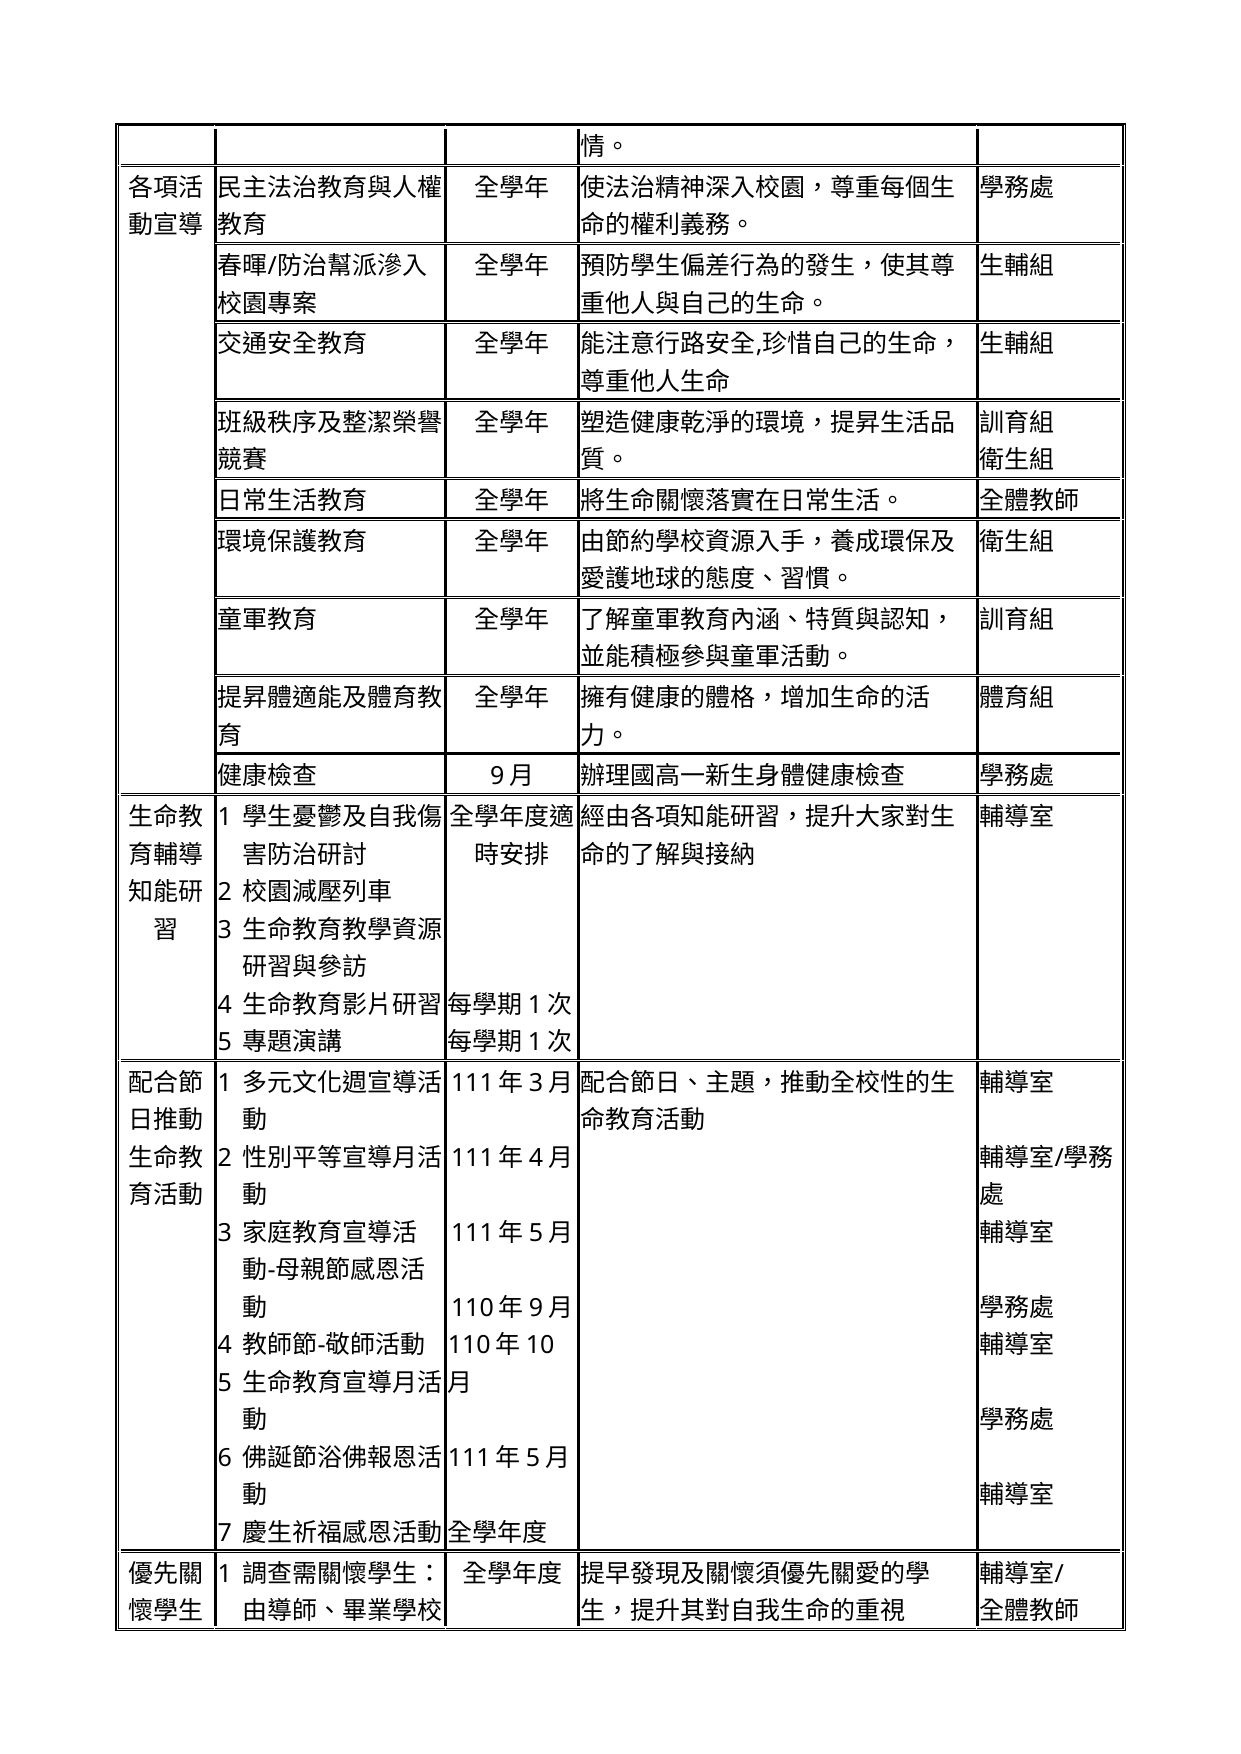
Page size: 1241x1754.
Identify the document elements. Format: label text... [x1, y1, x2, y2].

table_header [215, 126, 445, 164]
table_cell 預防學生偏差行為的發生，使其尊重他人與自己的生命。 [580, 245, 976, 320]
table_cell 生命教育輔導知能研習 [117, 793, 215, 1058]
table_cell 9月 [447, 755, 577, 793]
table_cell 多元文化週宣導活動 性別平等宣導月活動 家庭教育宣導活動-母親節感恩活動 教師節-敬師活動 生命教育宣導月活動 佛誕節浴佛報恩活動 慶生祈福感恩活動 [217, 1062, 444, 1549]
table_cell 配合節日推動生命教育活動 [119, 1059, 214, 1549]
table_cell 班級秩序及整潔榮譽競賽 [217, 402, 444, 477]
table_cell 生輔組 [977, 242, 1124, 320]
table_cell 生輔組 [979, 320, 1123, 398]
table_cell 全學年 [447, 677, 577, 752]
table_cell 民主法治教育與人權教育 [217, 167, 444, 242]
table_cell 健康檢查 [217, 755, 444, 793]
table_cell 交通安全教育 [217, 324, 444, 398]
table_cell 提昇體適能及體育教育 [217, 677, 444, 752]
table_cell 辦理國高一新生身體健康檢查 [580, 755, 976, 793]
table_cell 擁有健康的體格，增加生命的活力。 [580, 677, 976, 752]
table_cell 童軍教育 [217, 599, 444, 674]
table_header [445, 126, 578, 164]
table_cell 由節約學校資源入手，養成環保及愛護地球的態度、習慣。 [580, 521, 976, 596]
table_cell 111年3月 111年4月 111年5月 110年9月 110年10月 111年5月 全學年度 [447, 1062, 577, 1549]
table_header [119, 125, 215, 164]
table_cell 訓育組 衛生組 [979, 398, 1123, 477]
table_cell 訓育組 [977, 596, 1124, 674]
table_cell 塑造健康乾淨的環境，提昇生活品質。 [580, 402, 976, 477]
table_cell 環境保護教育 [217, 521, 444, 596]
table_cell 能注意行路安全,珍惜自己的生命，尊重他人生命 [580, 324, 976, 398]
table_cell 經由各項知能研習，提升大家對生命的了解與接納 [580, 796, 976, 1058]
table_cell 配合節日、主題，推動全校性的生命教育活動 [580, 1062, 976, 1549]
table_cell 全學年 [447, 167, 577, 242]
table_cell 學務處 [977, 164, 1124, 242]
table_cell 將生命關懷落實在日常生活。 [580, 480, 976, 517]
table_cell 全學年度 [445, 1553, 578, 1627]
table_cell 各項活動宣導 [117, 164, 215, 793]
table_cell 優先關懷學生 [119, 1549, 215, 1627]
table_cell 輔導室 [977, 793, 1124, 1058]
table_cell 全學年 [447, 599, 577, 674]
table_cell 衛生組 [979, 517, 1123, 596]
table_cell 全學年 [447, 324, 577, 398]
table_cell 全學年 [447, 521, 577, 596]
table_cell 學務處 [979, 752, 1122, 793]
table_cell 輔導室/ 全體教師 [977, 1549, 1123, 1627]
table_cell 體育組 [977, 674, 1124, 752]
table_header [977, 126, 1122, 164]
table_cell 日常生活教育 [217, 480, 444, 517]
table_cell 全體教師 [977, 477, 1124, 517]
table_header 情。 [578, 125, 977, 164]
table_cell 全學年 [447, 480, 577, 517]
table_cell 使法治精神深入校園，尊重每個生命的權利義務。 [580, 167, 976, 242]
table_cell 提早發現及關懷須優先關愛的學生，提升其對自我生命的重視 [578, 1553, 977, 1627]
table_cell 學生憂鬱及自我傷害防治研討 校園減壓列車 生命教育教學資源研習與參訪 生命教育影片研習 專題演講 [217, 796, 444, 1058]
table_cell 春暉/防治幫派滲入校園專案 [217, 245, 444, 320]
table_cell 全學年 [447, 245, 577, 320]
table_cell 了解童軍教育內涵、特質與認知，並能積極參與童軍活動。 [580, 599, 976, 674]
table_cell 全學年度適時安排 每學期1次 每學期1次 [447, 796, 577, 1058]
table_cell 調查需關懷學生：由導師、畢業學校 [215, 1553, 445, 1627]
table_cell 輔導室 輔導室/學務處 輔導室 學務處 輔導室 學務處 輔導室 [979, 1059, 1123, 1549]
table_cell 全學年 [447, 402, 577, 477]
